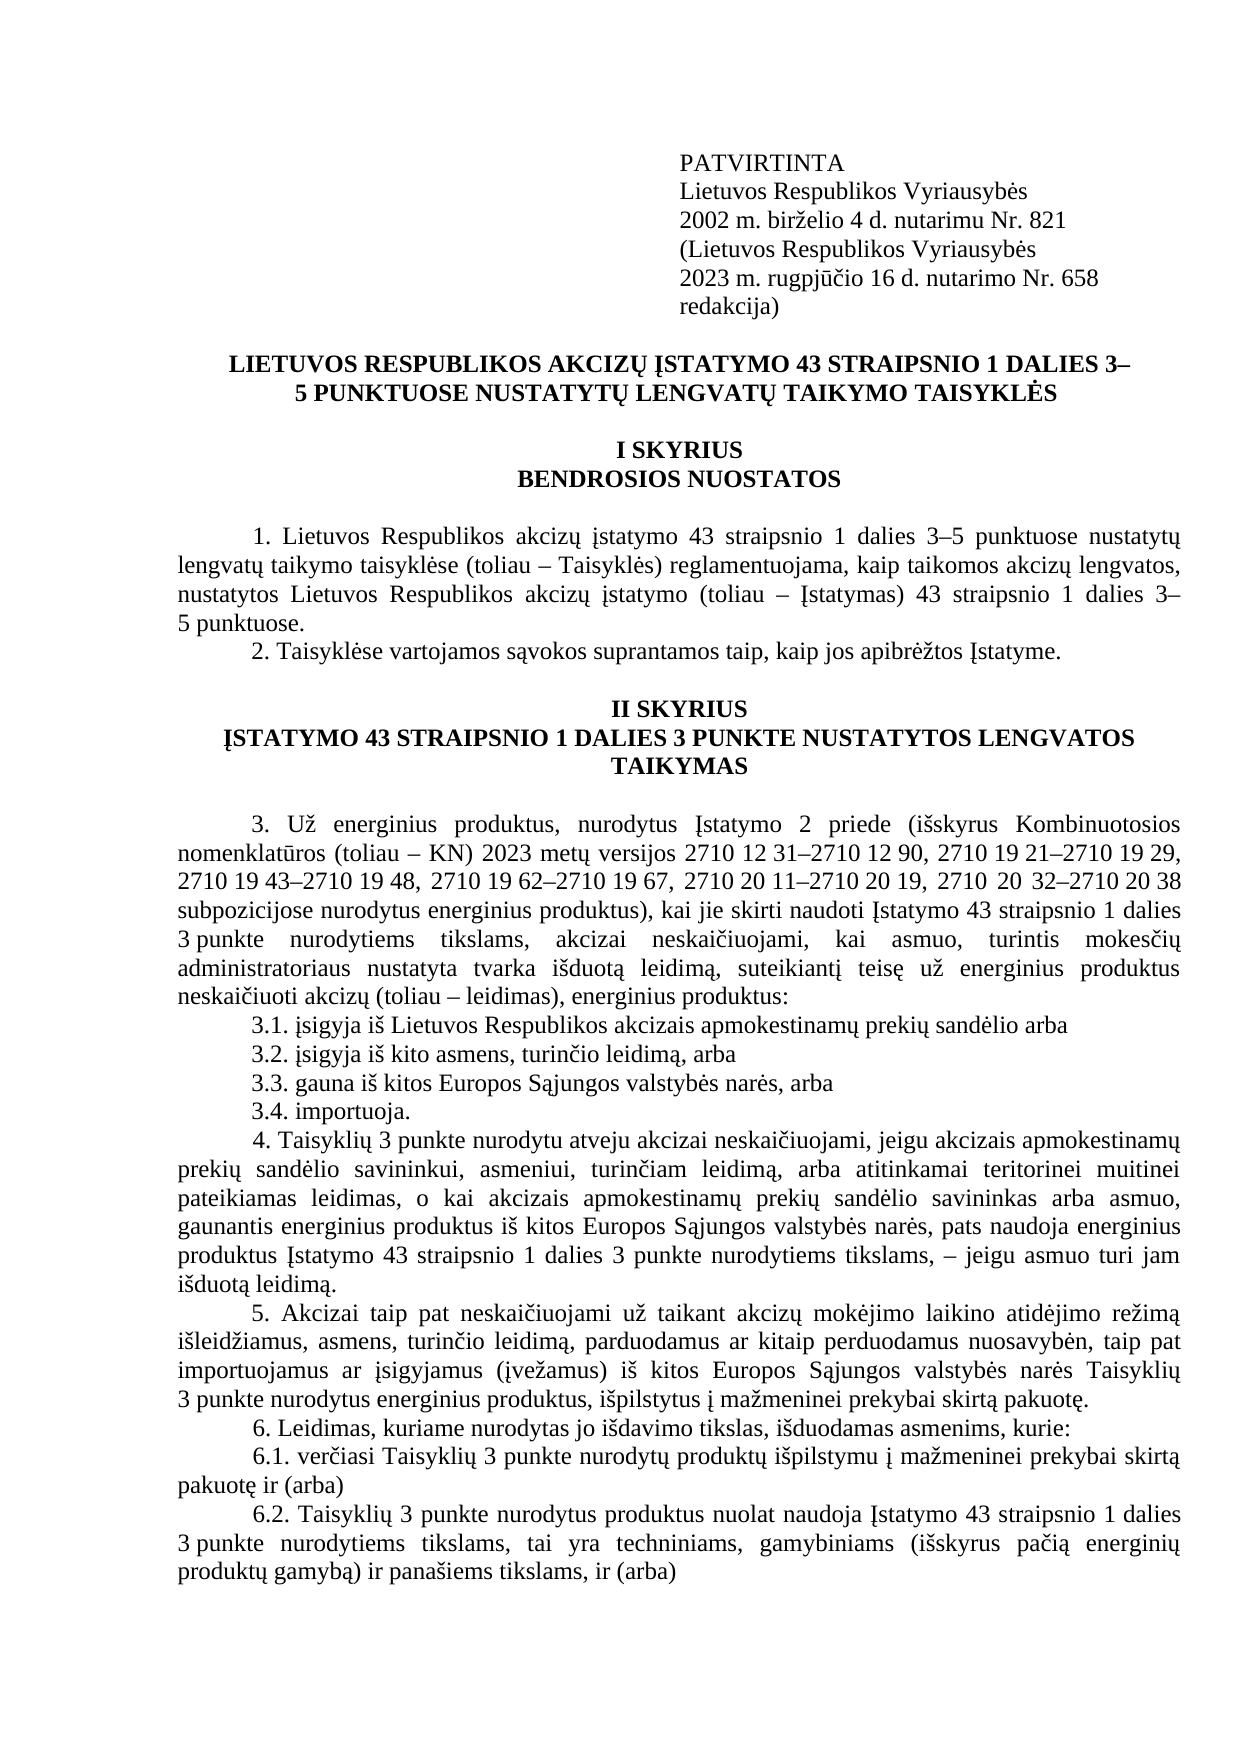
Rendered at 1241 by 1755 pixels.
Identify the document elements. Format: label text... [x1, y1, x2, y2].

text 2002 m. birželio 4 d. nutarimu Nr. 821 [679, 205, 1181, 234]
text 1. Lietuvos Respublikos akcizų įstatymo 43 straipsnio 1 dalies 3–5 punktuose nustatytų lengvatų taikymo taisyklėse (toliau – Taisyklės) reglamentuojama, kaip taikomos akcizų lengvatos, nustatytos Lietuvos Respublikos akcizų įstatymo (toliau – Įstatymas) 43 straipsnio 1 dalies 3–5 punktuose. [177, 521, 1181, 636]
text 6. Leidimas, kuriame nurodytas jo išdavimo tikslas, išduodamas asmenims, kurie: [177, 1413, 1181, 1441]
text redakcija) [679, 291, 1181, 320]
text 4. Taisyklių 3 punkte nurodytu atveju akcizai neskaičiuojami, jeigu akcizais apmokestinamų prekių sandėlio savininkui, asmeniui, turinčiam leidimą, arba atitinkamai teritorinei muitinei pateikiamas leidimas, o kai akcizais apmokestinamų prekių sandėlio savininkas arba asmuo, gaunantis energinius produktus iš kitos Europos Sąjungos valstybės narės, pats naudoja energinius produktus Įstatymo 43 straipsnio 1 dalies 3 punkte nurodytiems tikslams, – jeigu asmuo turi jam išduotą leidimą. [177, 1125, 1181, 1298]
text (Lietuvos Respublikos Vyriausybės [679, 234, 1181, 263]
text LIETUVOS RESPUBLIKOS AKCIZŲ ĮSTATYMO 43 STRAIPSNIO 1 DALIES 3–5 PUNKTUOSE NUSTATYTŲ LENGVATŲ TAIKYMO TAISYKLĖS [177, 349, 1181, 406]
text 2. Taisyklėse vartojamos sąvokos suprantamos taip, kaip jos apibrėžtos Įstatyme. [177, 636, 1181, 665]
text 3.3. gauna iš kitos Europos Sąjungos valstybės narės, arba [177, 1068, 1181, 1096]
text I SKYRIUS [177, 435, 1181, 464]
text 6.2. Taisyklių 3 punkte nurodytus produktus nuolat naudoja Įstatymo 43 straipsnio 1 dalies 3 punkte nurodytiems tikslams, tai yra techniniams, gamybiniams (išskyrus pačią energinių produktų gamybą) ir panašiems tikslams, ir (arba) [177, 1499, 1181, 1585]
text II SKYRIUS [177, 694, 1181, 723]
text 6.1. verčiasi Taisyklių 3 punkte nurodytų produktų išpilstymu į mažmeninei prekybai skirtą pakuotę ir (arba) [177, 1441, 1181, 1499]
text 2023 m. rugpjūčio 16 d. nutarimo Nr. 658 [679, 263, 1181, 291]
text 3.4. importuoja. [177, 1096, 1181, 1125]
text 5. Akcizai taip pat neskaičiuojami už taikant akcizų mokėjimo laikino atidėjimo režimą išleidžiamus, asmens, turinčio leidimą, parduodamus ar kitaip perduodamus nuosavybėn, taip pat importuojamus ar įsigyjamus (įvežamus) iš kitos Europos Sąjungos valstybės narės Taisyklių 3 punkte nurodytus energinius produktus, išpilstytus į mažmeninei prekybai skirtą pakuotę. [177, 1298, 1181, 1413]
text 3. Už energinius produktus, nurodytus Įstatymo 2 priede (išskyrus Kombinuotosios nomenklatūros (toliau – KN) 2023 metų versijos 2710 12 31–2710 12 90, 2710 19 21–2710 19 29, 2710 19 43–2710 19 48, 2710 19 62–2710 19 67, 2710 20 11–2710 20 19, 2710 20 32–2710 20 38 subpozicijose nurodytus energinius produktus), kai jie skirti naudoti Įstatymo 43 straipsnio 1 dalies 3 punkte nurodytiems tikslams, akcizai neskaičiuojami, kai asmuo, turintis mokesčių administratoriaus nustatyta tvarka išduotą leidimą, suteikiantį teisę už energinius produktus neskaičiuoti akcizų (toliau – leidimas), energinius produktus: [177, 809, 1181, 1010]
text ĮSTATYMO 43 STRAIPSNIO 1 DALIES 3 PUNKTE NUSTATYTOS LENGVATOS [177, 723, 1181, 751]
text BENDROSIOS NUOSTATOS [177, 464, 1181, 493]
text PATVIRTINTA Lietuvos Respublikos Vyriausybės [679, 148, 1181, 205]
text 3.2. įsigyja iš kito asmens, turinčio leidimą, arba [177, 1039, 1181, 1068]
text 3.1. įsigyja iš Lietuvos Respublikos akcizais apmokestinamų prekių sandėlio arba [177, 1010, 1181, 1039]
text TAIKYMAS [177, 751, 1181, 780]
